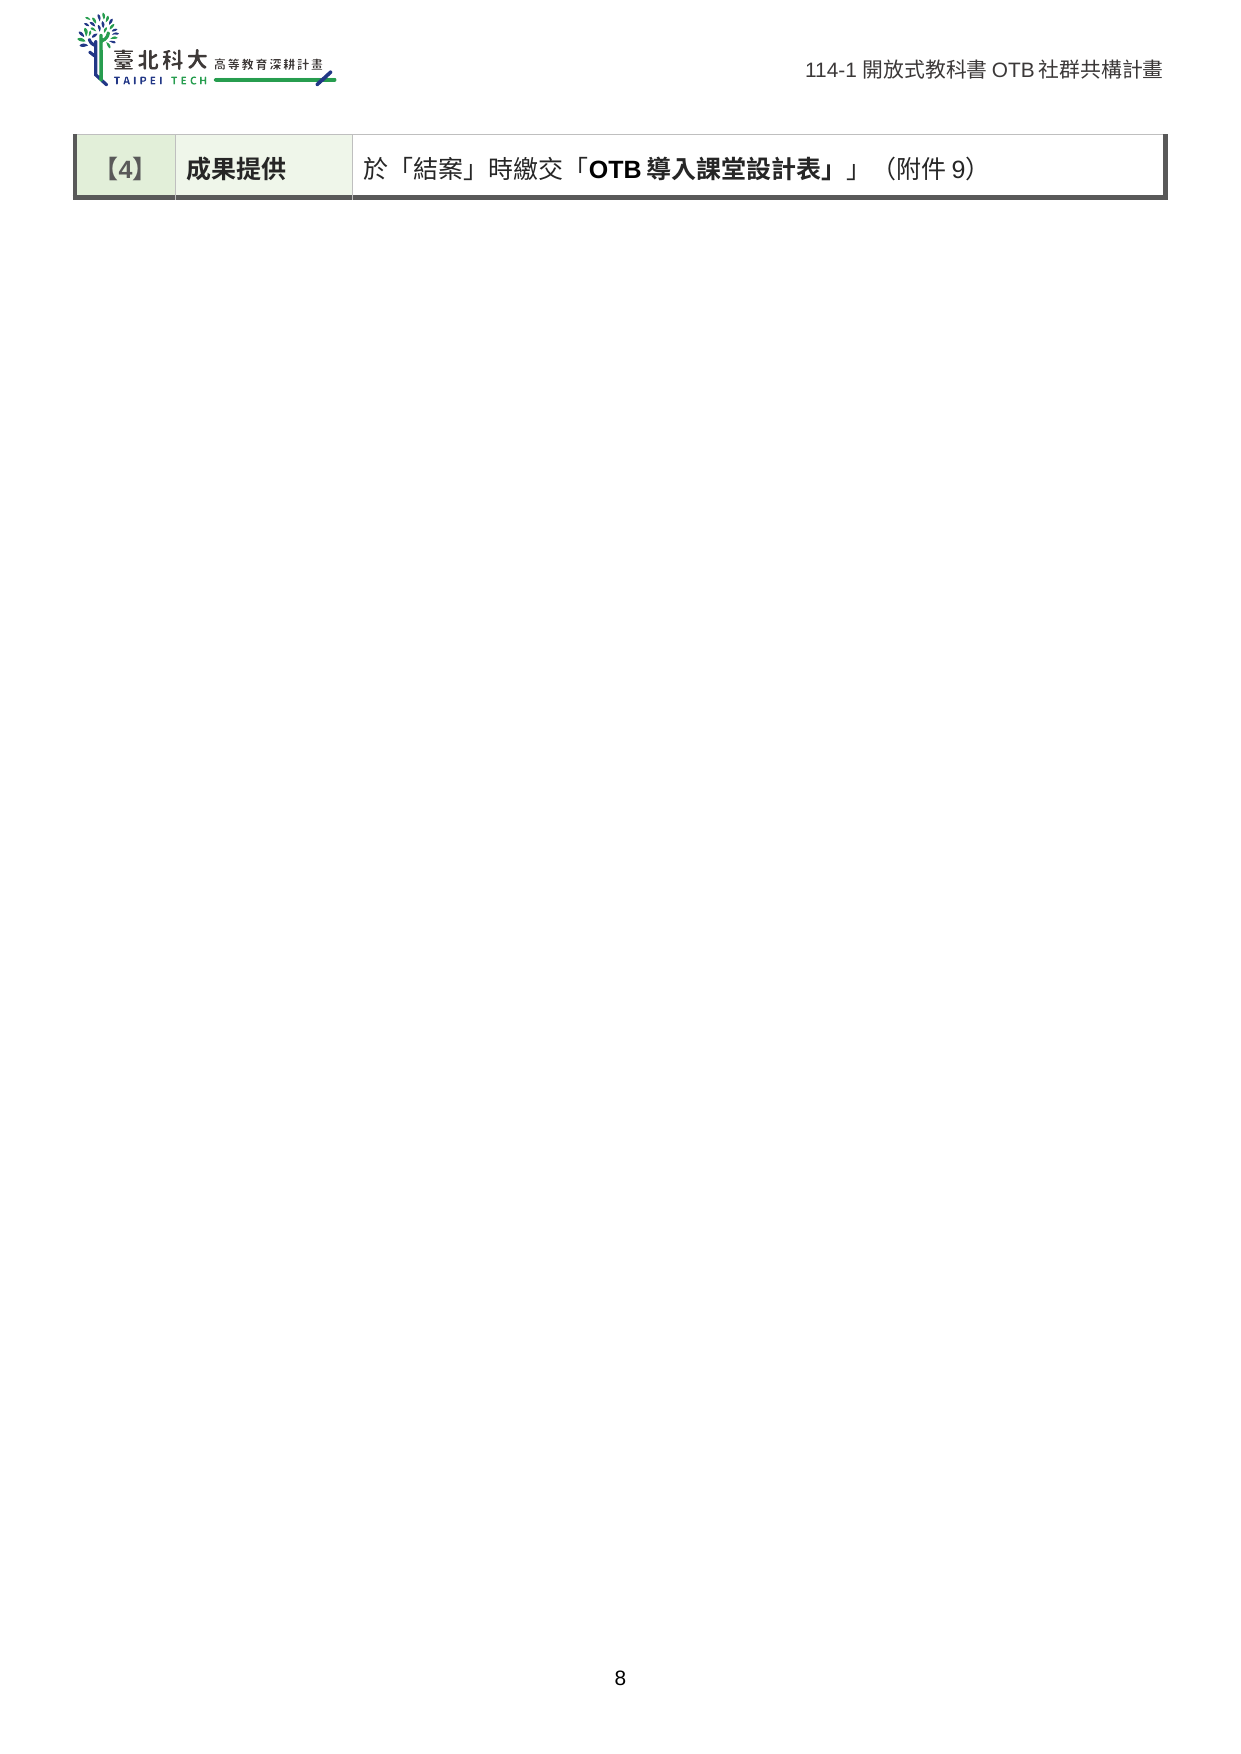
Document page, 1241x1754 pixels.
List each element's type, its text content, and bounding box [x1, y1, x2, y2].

table_cell 【4】 [77, 135, 175, 195]
table_cell 成果提供 [176, 135, 352, 195]
table_cell 於「結案」時繳交「OTB導入課堂設計表」」（附件9） [353, 135, 1163, 195]
